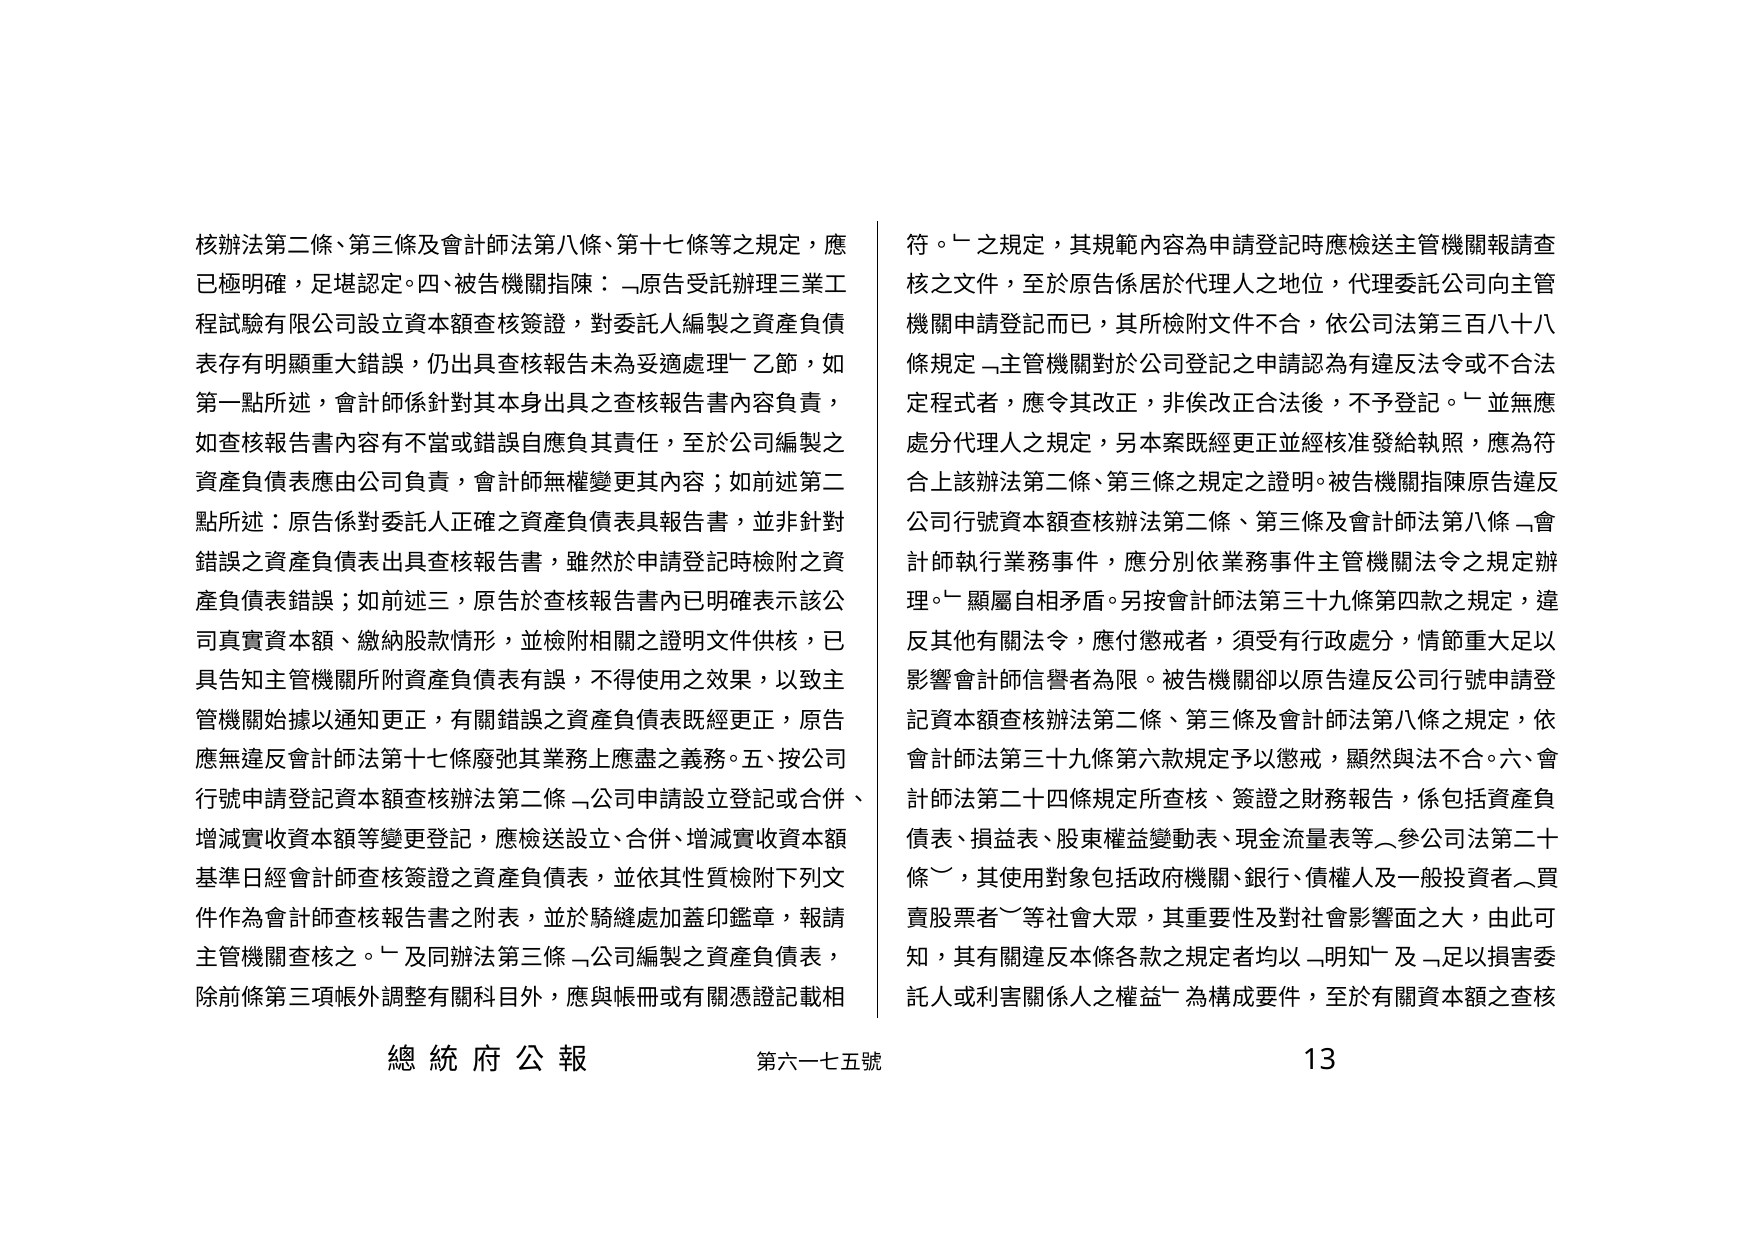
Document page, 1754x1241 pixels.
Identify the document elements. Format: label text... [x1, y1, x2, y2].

text 補充理由略謂：一、會計師受託查核簽證之案件，會計師係針對其所出具之查核報告書之內容負其責任，故會計師僅在其出具之查核報告書簽名以示負責，至於公司之資產負債表仍屬委託公司所編製及所有，而由公司負責，故由公司負責人在其資產負債表簽名，會計師並不在公司資產負債表簽名，有關會計師及公司之責任範圍各有不同，特先予陳明。二、本案三業工程試驗有限公司為設立所編製資產負債表其內容為銀行存款壹佰萬元，資本壹佰萬元，本會計師經核對有關憑證︵包括股款送存銀行之存摺、台灣中小企業銀行大昌分行出具之該帳戶存款餘額證明、公司章程等︶記載相符之結果，而據以出具﹁三業工程試驗有限公司查核報告書﹂明確表示﹁該公司核定資本額新台幣壹佰萬元，所繳納股款內現金壹佰萬元﹂﹁上開資產負債表所列實收資本額壹佰萬元﹂。該公司民國八十二年一月九日設立資本額壹佰萬元之事實並經主管機關高雄市政府建設局查核屬實，核發公司執照有案，故本會計師對資本額之查核並無不實之情事，已為不爭之事實。三、至於申辦設立登記時隨同會計師查核報告檢附之資產負債表雖誤繕為貳佰萬元，而與會計師之查核報告書及其他附件不符，惟原告出具之查核報告書內既已將該公司真實之資產負債表內資本金額、繳納股款情形，予以完全揭露表明外，並檢附股東繳納股款明細表、繳納股款存摺影本、台灣中小企業銀行之存款餘額、公司章程、登記事項卡等有關資本額登記文件供核，其作用實已形同告知主管機關瞭解，所附資產負債表內容有誤，不得使用之效果，並且錯誤之資產負債表亦經依法申請更正及核發執照在案，故有關本案原告根本均無違反公司行號申請登記資本額查核辦法第二條、第三條及會計師法第八條、第十七條等之規定，應已極明確，足堪認定。四、被告機關指陳：﹁原告受託辦理三業工程試驗有限公司設立資本額查核簽證，對委託人編製之資產負債表存有明顯重大錯誤，仍出具查核報告未為妥適處理﹂乙節，如第一點所述，會計師係針對其本身出具之查核報告書內容負責，如查核報告書內容有不當或錯誤自應負其責任，至於公司編製之資產負債表應由公司負責，會計師無權變更其內容；如前述第二點所述：原告係對委託人正確之資產負債表具報告書，並非針對錯誤之資產負債表出具查核報告書，雖然於申請登記時檢附之資產負債表錯誤；如前述三，原告於查核報告書內已明確表示該公司真實資本額、繳納股款情形，並檢附相關之證明文件供核，已具告知主管機關所附資產負債表有誤，不得使用之效果，以致主管機關始據以通知更正，有關錯誤之資產負債表既經更正，原告應無違反會計師法第十七條廢弛其業務上應盡之義務。五、按公司行號申請登記資本額查核辦法第二條﹁公司申請設立登記或合併、增減實收資本額等變更登記，應檢送設立、合併、增減實收資本額基準日經會計師查核簽證之資產負債表，並依其性質檢附下列文件作為會計師查核報告書之附表，並於騎縫處加蓋印鑑章，報請主管機關查核之。﹂及同辦法第三條﹁公司編製之資產負債表，除前條第三項帳外調整有關科目外，應與帳冊或有關憑證記載相符。﹂之規定，其規範內容為申請登記時應檢送主管機關報請查核之文件，至於原告係居於代理人之地位，代理委託公司向主管機關申請登記而已，其所檢附文件不合，依公司法第三百八十八條規定﹁主管機關對於公司登記之申請認為有違反法令或不合法定程式者，應令其改正，非俟改正合法後，不予登記。﹂並無應處分代理人之規定，另本案既經更正並經核准發給執照，應為符合上該辦法第二條、第三條之規定之證明。被告機關指陳原告違反公司行號資本額查核辦法第二條、第三條及會計師法第八條﹁會計師執行業務事件，應分別依業務事件主管機關法令之規定辦理。﹂顯屬自相矛盾。另按會計師法第三十九條第四款之規定，違反其他有關法令，應付懲戒者，須受有行政處分，情節重大足以影響會計師信譽者為限。被告機關卻以原告違反公司行號申請登記資本額查核辦法第二條、第三條及會計師法第八條之規定，依會計師法第三十九條第六款規定予以懲戒，顯然與法不合。六、會計師法第二十四條規定所查核、簽證之財務報告，係包括資產負債表、損益表、股東權益變動表、現金流量表等︵參公司法第二十條︶，其使用對象包括政府機關、銀行、債權人及一般投資者︵買賣股票者︶等社會大眾，其重要性及對社會影響面之大，由此可知，其有關違反本條各款之規定者均以﹁明知﹂及﹁足以損害委託人或利害關係人之權益﹂為構成要件，至於有關資本額之查核簽證，其範圍僅限於資產負債表內之﹁資本﹂科目而已，其使用之對象僅限於向主管機關申辦資本額登記之用，其他機關及社會大眾均不適用，故二者之重要性，孰重孰輕，極為明顯，按資本額既屬資產負債表內之一科目，而資產負債亦屬會計師法第二十四條所規定之財務報告之範圍，既同屬查核、簽證，自應相同適用本條之規定。故被告機關以較不重要之資本額簽證以﹁過失﹂為構成違反之要件，而較重之財務報告之簽證反以﹁明知﹂﹁足以損害委託人或利害關係人之權益﹂為構成違反之要件，顯不合法理。七、查會計師法內並無﹁對所檢附之資產負債表，不論是否疏於查對或繕打錯誤，應予處罰﹂之明文規定或其他文意內容相同之規定。被告機關為達原告遭受懲戒之目的，竟以﹁對所檢送之資產負債表，不論是否疏於查對或繕打錯誤，均屬廢弛業務﹂，將原告套以違反會計師法第十七條：﹁會計師不得對於指定或委託事件，有不正當行為或違反或廢弛其業務上應盡之義務。﹂之規定，復以司法院釋字第二七五號解釋﹁應受行政罰之行為，僅須違反禁止規定或作為義務，而不以發生損害或危險為其要件者，推定為有過失，於行為人不能舉證證明自己無過失，即應受處罰。﹂而主張對原告所為之懲戒處分，並未違法。並將決議書刊登政府公報因而對原告之名譽及權益構成嚴重之損害。被告機關之處分顯然已嚴重違法等語。 [907, 222, 1559, 1013]
text 補充理由略謂：一、會計師受託查核簽證之案件，會計師係針對其所出具之查核報告書之內容負其責任，故會計師僅在其出具之查核報告書簽名以示負責，至於公司之資產負債表仍屬委託公司所編製及所有，而由公司負責，故由公司負責人在其資產負債表簽名，會計師並不在公司資產負債表簽名，有關會計師及公司之責任範圍各有不同，特先予陳明。二、本案三業工程試驗有限公司為設立所編製資產負債表其內容為銀行存款壹佰萬元，資本壹佰萬元，本會計師經核對有關憑證︵包括股款送存銀行之存摺、台灣中小企業銀行大昌分行出具之該帳戶存款餘額證明、公司章程等︶記載相符之結果，而據以出具﹁三業工程試驗有限公司查核報告書﹂明確表示﹁該公司核定資本額新台幣壹佰萬元，所繳納股款內現金壹佰萬元﹂﹁上開資產負債表所列實收資本額壹佰萬元﹂。該公司民國八十二年一月九日設立資本額壹佰萬元之事實並經主管機關高雄市政府建設局查核屬實，核發公司執照有案，故本會計師對資本額之查核並無不實之情事，已為不爭之事實。三、至於申辦設立登記時隨同會計師查核報告檢附之資產負債表雖誤繕為貳佰萬元，而與會計師之查核報告書及其他附件不符，惟原告出具之查核報告書內既已將該公司真實之資產負債表內資本金額、繳納股款情形，予以完全揭露表明外，並檢附股東繳納股款明細表、繳納股款存摺影本、台灣中小企業銀行之存款餘額、公司章程、登記事項卡等有關資本額登記文件供核，其作用實已形同告知主管機關瞭解，所附資產負債表內容有誤，不得使用之效果，並且錯誤之資產負債表亦經依法申請更正及核發執照在案，故有關本案原告根本均無違反公司行號申請登記資本額查核辦法第二條、第三條及會計師法第八條、第十七條等之規定，應已極明確，足堪認定。四、被告機關指陳：﹁原告受託辦理三業工程試驗有限公司設立資本額查核簽證，對委託人編製之資產負債表存有明顯重大錯誤，仍出具查核報告未為妥適處理﹂乙節，如第一點所述，會計師係針對其本身出具之查核報告書內容負責，如查核報告書內容有不當或錯誤自應負其責任，至於公司編製之資產負債表應由公司負責，會計師無權變更其內容；如前述第二點所述：原告係對委託人正確之資產負債表具報告書，並非針對錯誤之資產負債表出具查核報告書，雖然於申請登記時檢附之資產負債表錯誤；如前述三，原告於查核報告書內已明確表示該公司真實資本額、繳納股款情形，並檢附相關之證明文件供核，已具告知主管機關所附資產負債表有誤，不得使用之效果，以致主管機關始據以通知更正，有關錯誤之資產負債表既經更正，原告應無違反會計師法第十七條廢弛其業務上應盡之義務。五、按公司行號申請登記資本額查核辦法第二條﹁公司申請設立登記或合併、增減實收資本額等變更登記，應檢送設立、合併、增減實收資本額基準日經會計師查核簽證之資產負債表，並依其性質檢附下列文件作為會計師查核報告書之附表，並於騎縫處加蓋印鑑章，報請主管機關查核之。﹂及同辦法第三條﹁公司編製之資產負債表，除前條第三項帳外調整有關科目外，應與帳冊或有關憑證記載相符。﹂之規定，其規範內容為申請登記時應檢送主管機關報請查核之文件，至於原告係居於代理人之地位，代理委託公司向主管機關申請登記而已，其所檢附文件不合，依公司法第三百八十八條規定﹁主管機關對於公司登記之申請認為有違反法令或不合法定程式者，應令其改正，非俟改正合法後，不予登記。﹂並無應處分代理人之規定，另本案既經更正並經核准發給執照，應為符合上該辦法第二條、第三條之規定之證明。被告機關指陳原告違反公司行號資本額查核辦法第二條、第三條及會計師法第八條﹁會計師執行業務事件，應分別依業務事件主管機關法令之規定辦理。﹂顯屬自相矛盾。另按會計師法第三十九條第四款之規定，違反其他有關法令，應付懲戒者，須受有行政處分，情節重大足以影響會計師信譽者為限。被告機關卻以原告違反公司行號申請登記資本額查核辦法第二條、第三條及會計師法第八條之規定，依會計師法第三十九條第六款規定予以懲戒，顯然與法不合。六、會計師法第二十四條規定所查核、簽證之財務報告，係包括資產負債表、損益表、股東權益變動表、現金流量表等︵參公司法第二十條︶，其使用對象包括政府機關、銀行、債權人及一般投資者︵買賣股票者︶等社會大眾，其重要性及對社會影響面之大，由此可知，其有關違反本條各款之規定者均以﹁明知﹂及﹁足以損害委託人或利害關係人之權益﹂為構成要件，至於有關資本額之查核簽證，其範圍僅限於資產負債表內之﹁資本﹂科目而已，其使用之對象僅限於向主管機關申辦資本額登記之用，其他機關及社會大眾均不適用，故二者之重要性，孰重孰輕，極為明顯，按資本額既屬資產負債表內之一科目，而資產負債亦屬會計師法第二十四條所規定之財務報告之範圍，既同屬查核、簽證，自應相同適用本條之規定。故被告機關以較不重要之資本額簽證以﹁過失﹂為構成違反之要件，而較重之財務報告之簽證反以﹁明知﹂﹁足以損害委託人或利害關係人之權益﹂為構成違反之要件，顯不合法理。七、查會計師法內並無﹁對所檢附之資產負債表，不論是否疏於查對或繕打錯誤，應予處罰﹂之明文規定或其他文意內容相同之規定。被告機關為達原告遭受懲戒之目的，竟以﹁對所檢送之資產負債表，不論是否疏於查對或繕打錯誤，均屬廢弛業務﹂，將原告套以違反會計師法第十七條：﹁會計師不得對於指定或委託事件，有不正當行為或違反或廢弛其業務上應盡之義務。﹂之規定，復以司法院釋字第二七五號解釋﹁應受行政罰之行為，僅須違反禁止規定或作為義務，而不以發生損害或危險為其要件者，推定為有過失，於行為人不能舉證證明自己無過失，即應受處罰。﹂而主張對原告所為之懲戒處分，並未違法。並將決議書刊登政府公報因而對原告之名譽及權益構成嚴重之損害。被告機關之處分顯然已嚴重違法等語。 [195, 222, 847, 1013]
